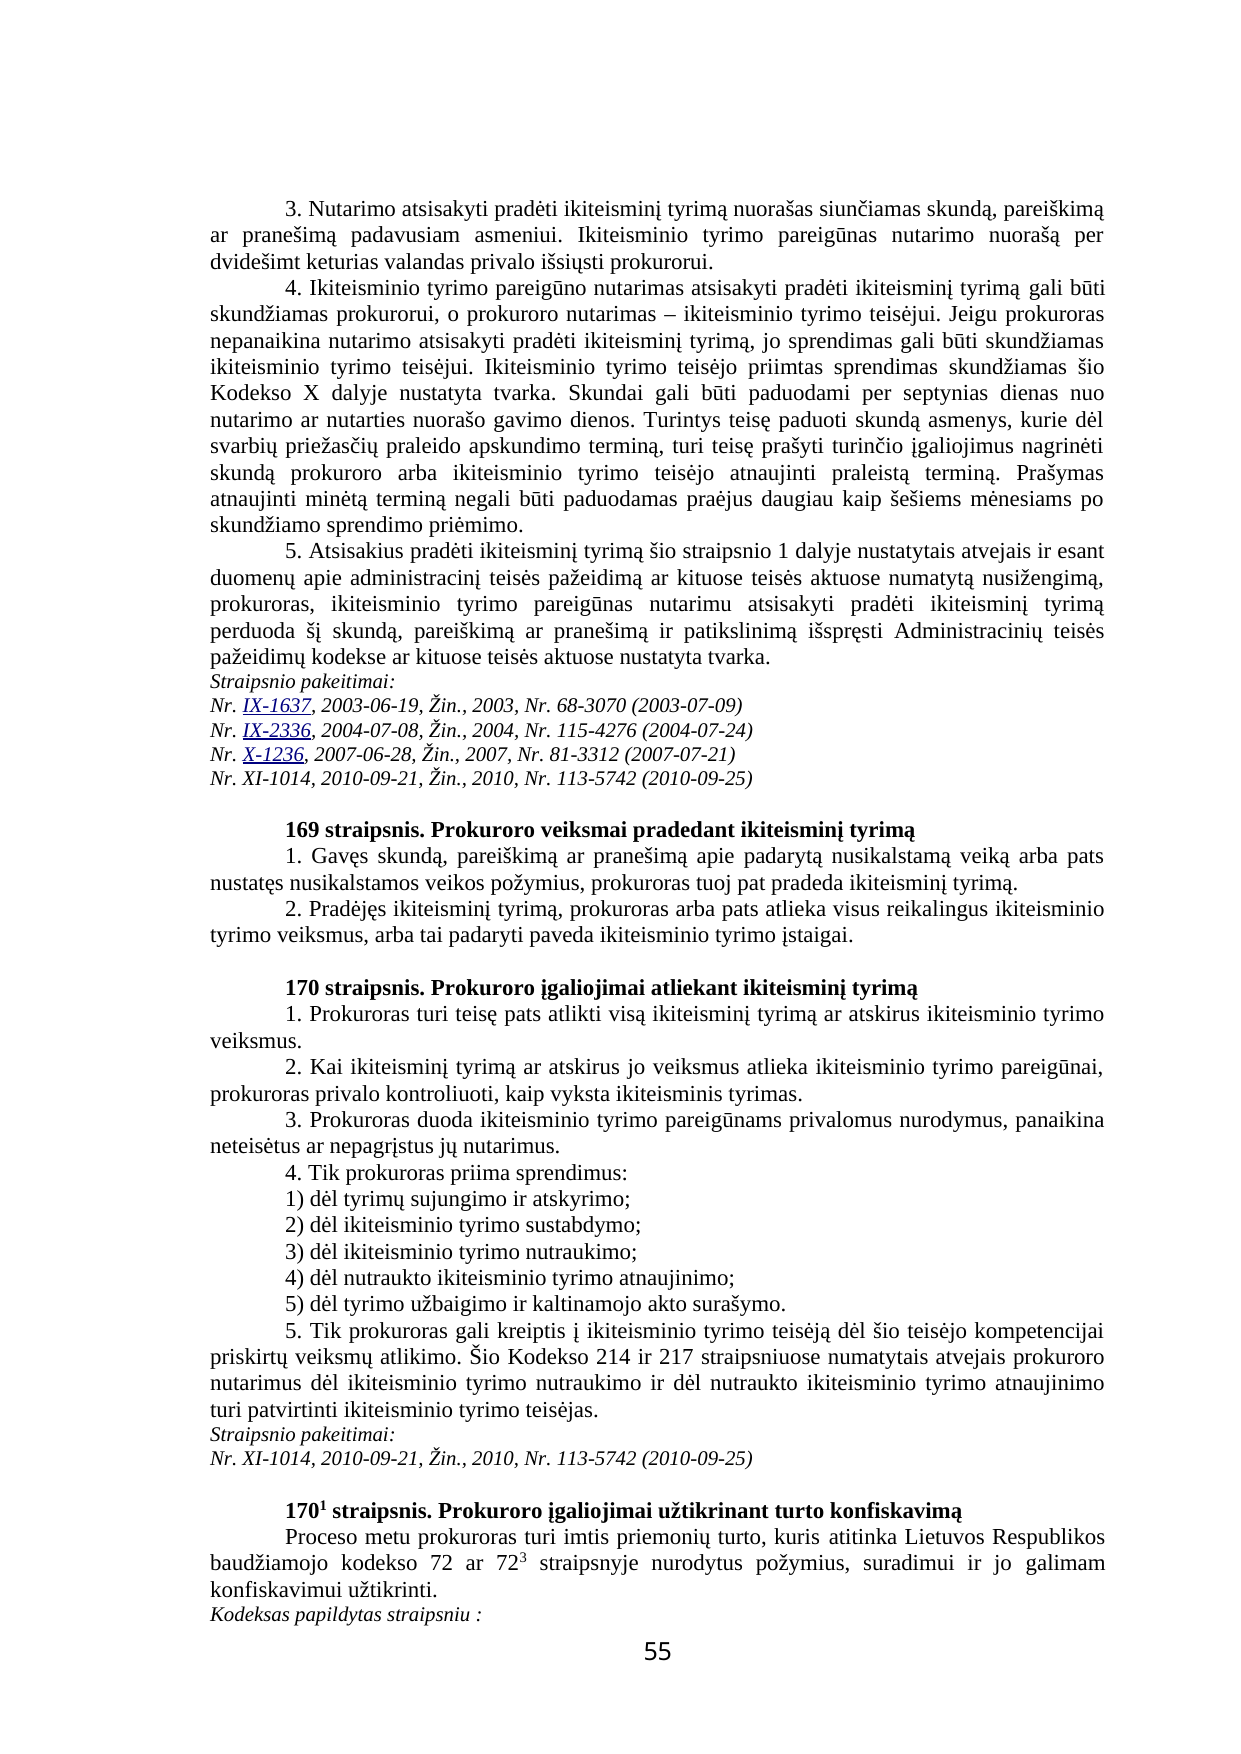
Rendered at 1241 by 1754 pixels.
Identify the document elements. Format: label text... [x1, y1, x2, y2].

text 4. Ikiteisminio tyrimo pareigūno nutarimas atsisakyti pradėti ikiteisminį tyrimą gali būti skundžiamas prokurorui, o prokuroro nutarimas – ikiteisminio tyrimo teisėjui. Jeigu prokuroras nepanaikina nutarimo atsisakyti pradėti ikiteisminį tyrimą, jo sprendimas gali būti skundžiamas ikiteisminio tyrimo teisėjui. Ikiteisminio tyrimo teisėjo priimtas sprendimas skundžiamas šio Kodekso X dalyje nustatyta tvarka. Skundai gali būti paduodami per septynias dienas nuo nutarimo ar nutarties nuorašo gavimo dienos. Turintys teisę paduoti skundą asmenys, kurie dėl svarbių priežasčių praleido apskundimo terminą, turi teisę prašyti turinčio įgaliojimus nagrinėti skundą prokuroro arba ikiteisminio tyrimo teisėjo atnaujinti praleistą terminą. Prašymas atnaujinti minėtą terminą negali būti paduodamas praėjus daugiau kaip šešiems mėnesiams po skundžiamo sprendimo priėmimo. [210, 274, 1106, 538]
text 1701 straipsnis. Prokuroro įgaliojimai užtikrinant turto konfiskavimą [210, 1497, 1106, 1523]
text Kodeksas papildytas straipsniu : [210, 1602, 1106, 1626]
text 1. Prokuroras turi teisę pats atlikti visą ikiteisminį tyrimą ar atskirus ikiteisminio tyrimo veiksmus. [210, 1001, 1106, 1053]
text 3. Prokuroras duoda ikiteisminio tyrimo pareigūnams privalomus nurodymus, panaikina neteisėtus ar nepagrįstus jų nutarimus. [210, 1106, 1106, 1159]
text Nr. X-1236, 2007-06-28, Žin., 2007, Nr. 81-3312 (2007-07-21) [210, 742, 1106, 766]
text 2) dėl ikiteisminio tyrimo sustabdymo; [210, 1211, 1106, 1238]
text Nr. XI-1014, 2010-09-21, Žin., 2010, Nr. 113-5742 (2010-09-25) [210, 1446, 1106, 1470]
text Straipsnio pakeitimai: [210, 669, 1106, 693]
text 5) dėl tyrimo užbaigimo ir kaltinamojo akto surašymo. [210, 1290, 1106, 1317]
text 3. Nutarimo atsisakyti pradėti ikiteisminį tyrimą nuorašas siunčiamas skundą, pareiškimą ar pranešimą padavusiam asmeniui. Ikiteisminio tyrimo pareigūnas nutarimo nuorašą per dvidešimt keturias valandas privalo išsiųsti prokurorui. [210, 195, 1106, 274]
text Nr. XI-1014, 2010-09-21, Žin., 2010, Nr. 113-5742 (2010-09-25) [210, 766, 1106, 790]
text Nr. IX-1637, 2003-06-19, Žin., 2003, Nr. 68-3070 (2003-07-09) [210, 693, 1106, 717]
text 1. Gavęs skundą, pareiškimą ar pranešimą apie padarytą nusikalstamą veiką arba pats nustatęs nusikalstamos veikos požymius, prokuroras tuoj pat pradeda ikiteisminį tyrimą. [210, 842, 1106, 895]
text 2. Kai ikiteisminį tyrimą ar atskirus jo veiksmus atlieka ikiteisminio tyrimo pareigūnai, prokuroras privalo kontroliuoti, kaip vyksta ikiteisminis tyrimas. [210, 1053, 1106, 1106]
text 5. Atsisakius pradėti ikiteisminį tyrimą šio straipsnio 1 dalyje nustatytais atvejais ir esant duomenų apie administracinį teisės pažeidimą ar kituose teisės aktuose numatytą nusižengimą, prokuroras, ikiteisminio tyrimo pareigūnas nutarimu atsisakyti pradėti ikiteisminį tyrimą perduoda šį skundą, pareiškimą ar pranešimą ir patikslinimą išspręsti Administracinių teisės pažeidimų kodekse ar kituose teisės aktuose nustatyta tvarka. [210, 538, 1106, 669]
text 169 straipsnis. Prokuroro veiksmai pradedant ikiteisminį tyrimą [210, 816, 1106, 842]
text 4) dėl nutraukto ikiteisminio tyrimo atnaujinimo; [210, 1264, 1106, 1290]
text Straipsnio pakeitimai: [210, 1422, 1106, 1446]
text Proceso metu prokuroras turi imtis priemonių turto, kuris atitinka Lietuvos Respublikos baudžiamojo kodekso 72 ar 723 straipsnyje nurodytus požymius, suradimui ir jo galimam konfiskavimui užtikrinti. [210, 1523, 1106, 1602]
text 1) dėl tyrimų sujungimo ir atskyrimo; [210, 1185, 1106, 1211]
text Nr. IX-2336, 2004-07-08, Žin., 2004, Nr. 115-4276 (2004-07-24) [210, 717, 1106, 742]
text 5. Tik prokuroras gali kreiptis į ikiteisminio tyrimo teisėją dėl šio teisėjo kompetencijai priskirtų veiksmų atlikimo. Šio Kodekso 214 ir 217 straipsniuose numatytais atvejais prokuroro nutarimus dėl ikiteisminio tyrimo nutraukimo ir dėl nutraukto ikiteisminio tyrimo atnaujinimo turi patvirtinti ikiteisminio tyrimo teisėjas. [210, 1317, 1106, 1422]
text 3) dėl ikiteisminio tyrimo nutraukimo; [210, 1238, 1106, 1264]
text 4. Tik prokuroras priima sprendimus: [210, 1159, 1106, 1185]
text 170 straipsnis. Prokuroro įgaliojimai atliekant ikiteisminį tyrimą [210, 974, 1106, 1001]
text 2. Pradėjęs ikiteisminį tyrimą, prokuroras arba pats atlieka visus reikalingus ikiteisminio tyrimo veiksmus, arba tai padaryti paveda ikiteisminio tyrimo įstaigai. [210, 895, 1106, 948]
